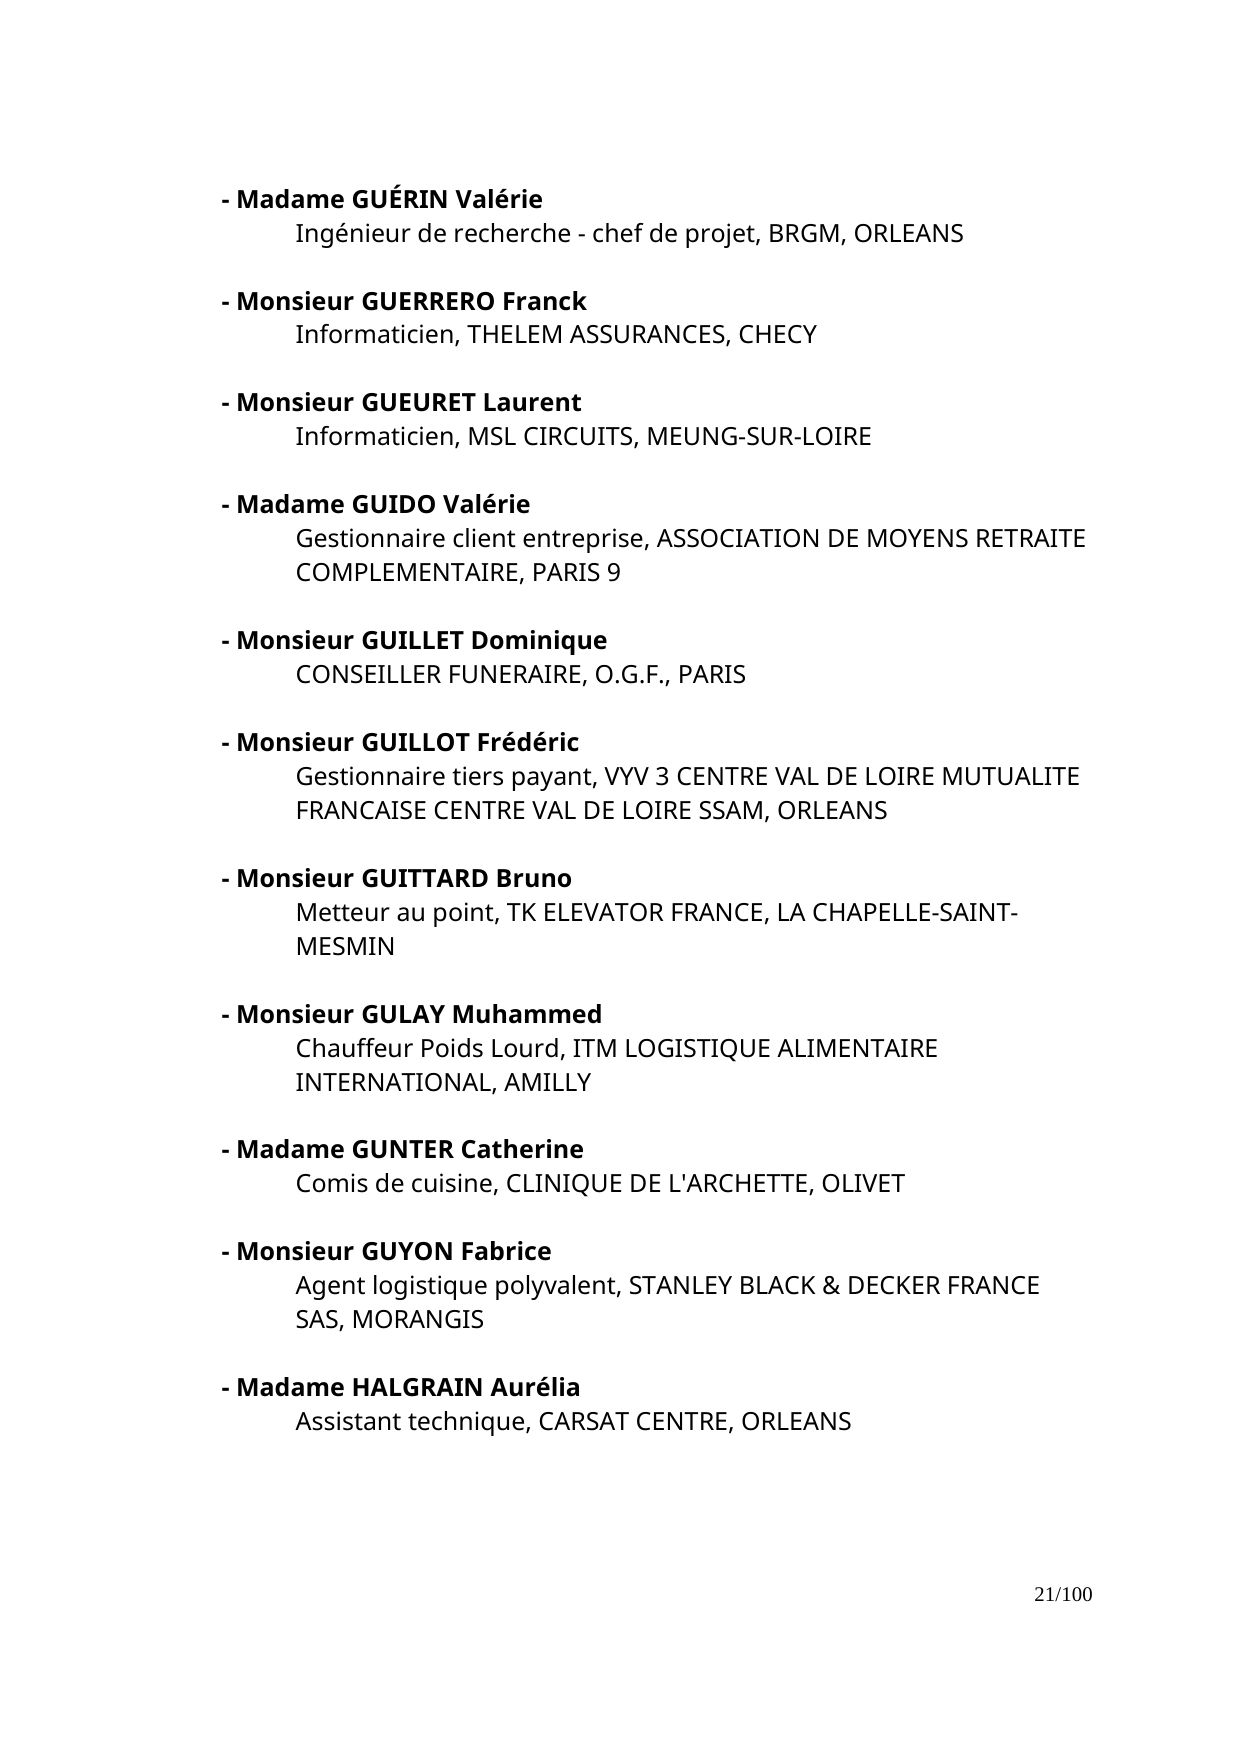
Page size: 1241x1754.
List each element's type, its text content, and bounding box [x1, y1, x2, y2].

text - Monsieur GULAY Muhammed Chauffeur Poids Lourd, ITM LOGISTIQUE ALIMENTAIRE INTERNATIONAL, AMILLY [221, 997, 1092, 1098]
text - Madame GUIDO Valérie Gestionnaire client entreprise, ASSOCIATION DE MOYENS RETRAITE COMPLEMENTAIRE, PARIS 9 [221, 487, 1092, 589]
text - Madame GUNTER Catherine Comis de cuisine, CLINIQUE DE L'ARCHETTE, OLIVET [221, 1132, 1092, 1200]
text - Madame HALGRAIN Aurélia Assistant technique, CARSAT CENTRE, ORLEANS [221, 1370, 1092, 1438]
text - Monsieur GUITTARD Bruno Metteur au point, TK ELEVATOR FRANCE, LA CHAPELLE-SAINT-MESMIN [221, 861, 1092, 963]
text - Monsieur GUILLET Dominique CONSEILLER FUNERAIRE, O.G.F., PARIS [221, 623, 1092, 691]
text - Monsieur GUYON Fabrice Agent logistique polyvalent, STANLEY BLACK & DECKER FRANCE SAS, MORANGIS [221, 1234, 1092, 1336]
text - Monsieur GUERRERO Franck Informaticien, THELEM ASSURANCES, CHECY [221, 283, 1092, 351]
text - Monsieur GUILLOT Frédéric Gestionnaire tiers payant, VYV 3 CENTRE VAL DE LOIRE MUTUALITE FRANCAISE CENTRE VAL DE LOIRE SSAM, ORLEANS [221, 725, 1092, 827]
text - Monsieur GUEURET Laurent Informaticien, MSL CIRCUITS, MEUNG-SUR-LOIRE [221, 385, 1092, 453]
text - Madame GUÉRIN Valérie Ingénieur de recherche - chef de projet, BRGM, ORLEANS [221, 182, 1092, 249]
